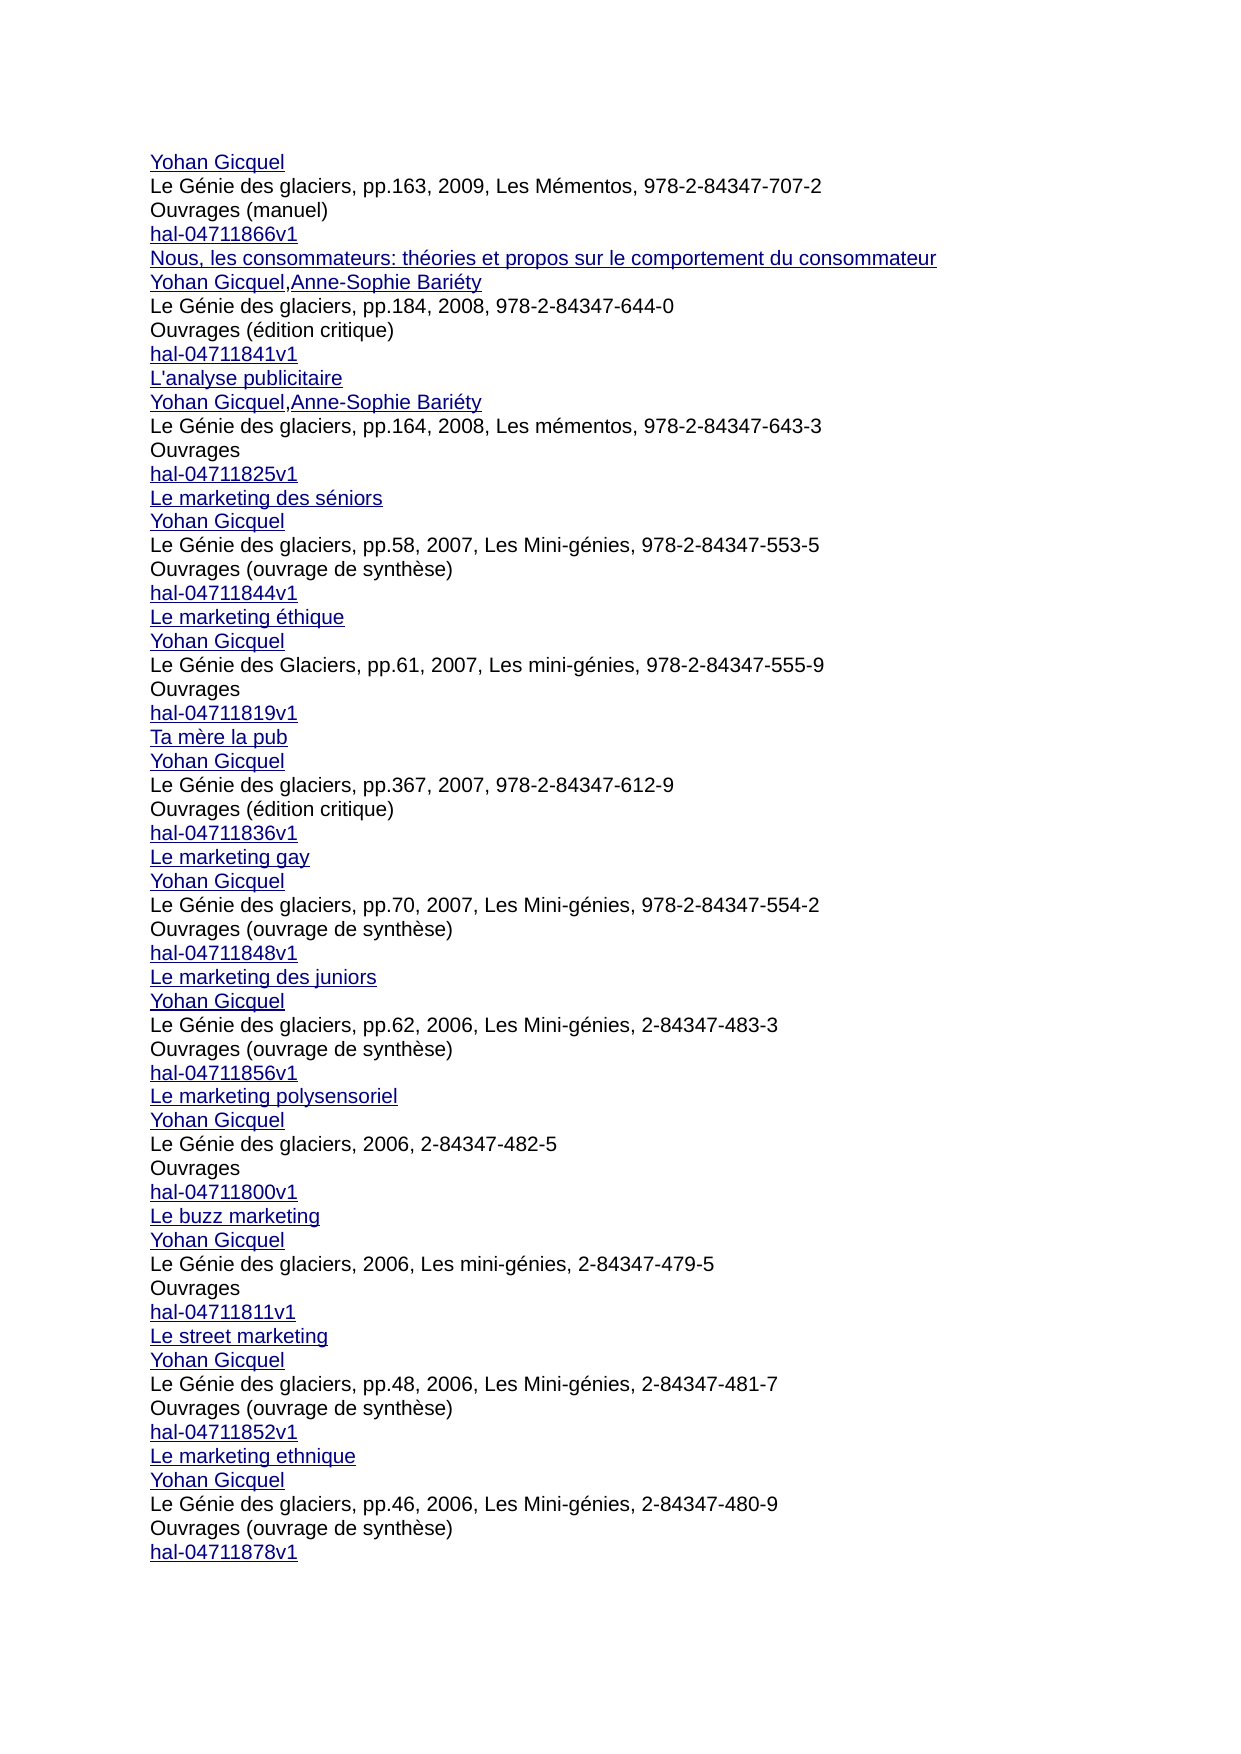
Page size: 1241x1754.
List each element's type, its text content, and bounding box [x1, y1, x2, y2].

table_cell Le marketing des juniors Yohan Gicquel Le Génie des glaciers, pp.62, 2006, Les Mini-génies, 2-84347-483-3 Ouvrages (ouvrage de synthèse) hal-04711856v1 [150, 965, 1090, 1084]
table_cell Le marketing éthique Yohan Gicquel Le Génie des Glaciers, pp.61, 2007, Les mini-génies, 978-2-84347-555-9 Ouvrages hal-04711819v1 [150, 605, 1090, 725]
table_cell Yohan Gicquel Le Génie des glaciers, pp.163, 2009, Les Mémentos, 978-2-84347-707-2 Ouvrages (manuel) hal-04711866v1 [150, 150, 1090, 246]
table_cell Le marketing des séniors Yohan Gicquel Le Génie des glaciers, pp.58, 2007, Les Mini-génies, 978-2-84347-553-5 Ouvrages (ouvrage de synthèse) hal-04711844v1 [150, 485, 1090, 605]
table_cell Le marketing gay Yohan Gicquel Le Génie des glaciers, pp.70, 2007, Les Mini-génies, 978-2-84347-554-2 Ouvrages (ouvrage de synthèse) hal-04711848v1 [150, 845, 1090, 964]
table_cell Le buzz marketing Yohan Gicquel Le Génie des glaciers, 2006, Les mini-génies, 2-84347-479-5 Ouvrages hal-04711811v1 [150, 1204, 1090, 1324]
table_cell Le marketing polysensoriel Yohan Gicquel Le Génie des glaciers, 2006, 2-84347-482-5 Ouvrages hal-04711800v1 [150, 1084, 1090, 1204]
table_cell Le street marketing Yohan Gicquel Le Génie des glaciers, pp.48, 2006, Les Mini-génies, 2-84347-481-7 Ouvrages (ouvrage de synthèse) hal-04711852v1 [150, 1324, 1090, 1444]
table_cell Le marketing ethnique Yohan Gicquel Le Génie des glaciers, pp.46, 2006, Les Mini-génies, 2-84347-480-9 Ouvrages (ouvrage de synthèse) hal-04711878v1 [150, 1444, 1090, 1563]
table_cell Nous, les consommateurs: théories et propos sur le comportement du consommateur Yohan Gicquel,Anne-Sophie Bariéty Le Génie des glaciers, pp.184, 2008, 978-2-84347-644-0 Ouvrages (édition critique) hal-04711841v1 [150, 246, 1090, 366]
table_cell L'analyse publicitaire Yohan Gicquel,Anne-Sophie Bariéty Le Génie des glaciers, pp.164, 2008, Les mémentos, 978-2-84347-643-3 Ouvrages hal-04711825v1 [150, 366, 1090, 485]
table_cell Ta mère la pub Yohan Gicquel Le Génie des glaciers, pp.367, 2007, 978-2-84347-612-9 Ouvrages (édition critique) hal-04711836v1 [150, 725, 1090, 845]
